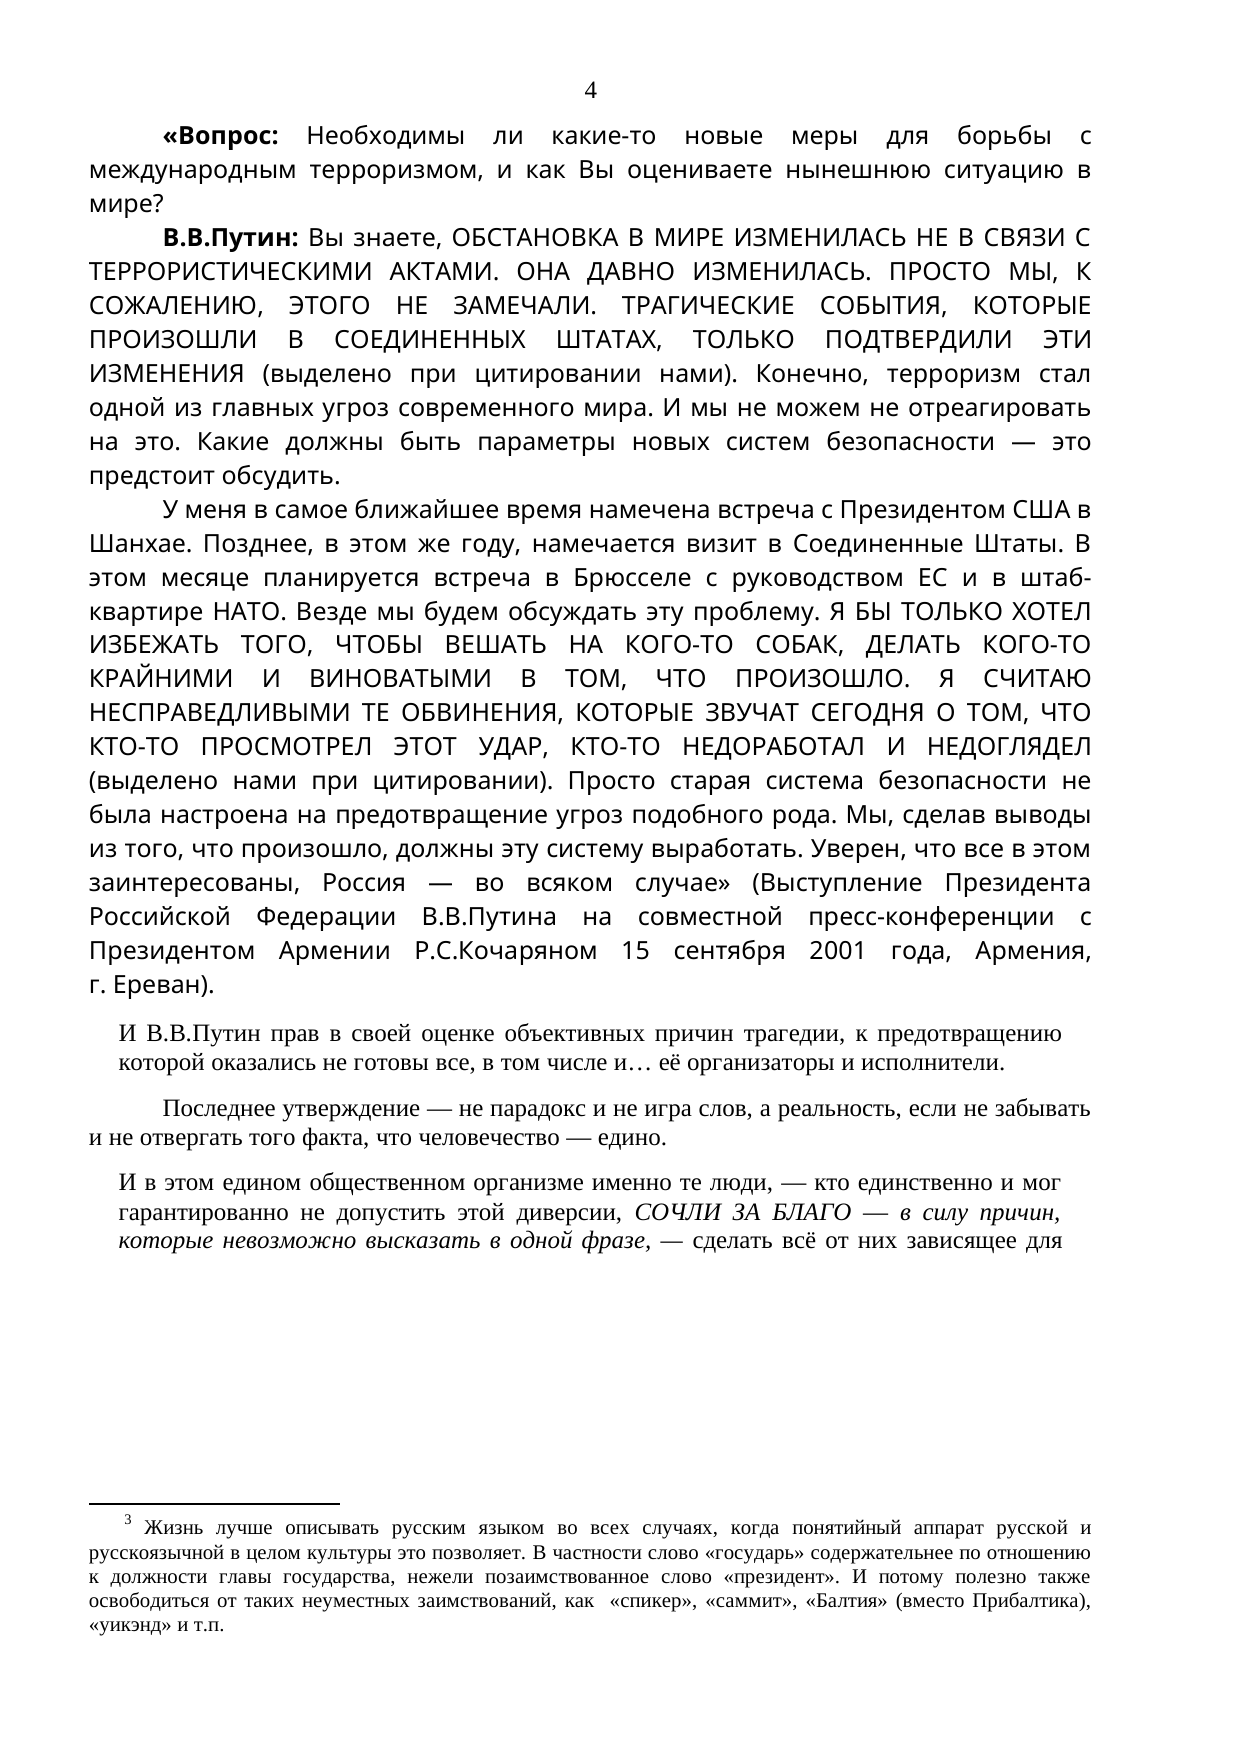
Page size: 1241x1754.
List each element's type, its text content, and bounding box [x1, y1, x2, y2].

text У меня в самое ближайшее время намечена встреча с Президентом США в Шанхае. Позднее, в этом же году, намечается визит в Соединенные Штаты. В этом месяце планируется встреча в Брюсселе с руководством ЕС и в штаб-квартире НАТО. Везде мы будем обсуждать эту проблему. Я БЫ ТОЛЬКО ХОТЕЛ ИЗБЕЖАТЬ ТОГО, ЧТОБЫ ВЕШАТЬ НА КОГО-ТО СОБАК, ДЕЛАТЬ КОГО-ТО КРАЙНИМИ И ВИНОВАТЫМИ В ТОМ, ЧТО ПРОИЗОШЛО. Я СЧИТАЮ НЕСПРАВЕДЛИВЫМИ ТЕ ОБВИНЕНИЯ, КОТОРЫЕ ЗВУЧАТ СЕГОДНЯ О ТОМ, ЧТО КТО-ТО ПРОСМОТРЕЛ ЭТОТ УДАР, КТО-ТО НЕДОРАБОТАЛ И НЕДОГЛЯДЕЛ (выделено нами при цитировании). Просто старая система безопасности не была настроена на предотвращение угроз подобного рода. Мы, сделав выводы из того, что произошло, должны эту систему выработать. Уверен, что все в этом заинтересованы, Россия — во всяком случае» (Выступление Президента Российской Федерации В.В.Путина на совместной пресс-конференции с Президентом Армении Р.С.Коча­ря­ном 15 сентября 2001 года, Армения, г. Ереван). [89, 492, 1092, 1001]
text Последнее утверждение — не парадокс и не игра слов, а реальность, если не забывать и не отвергать того факта, что человечество — едино. [89, 1092, 1092, 1151]
text Жизнь лучше описывать русским языком во всех случаях, когда понятийный аппарат русской и русскоязычной в целом культуры это позволяет. В частности слово «государь» содержательнее по отношению к должности главы государства, нежели позаимствованное слово «президент». И потому полезно также освободиться от таких неуместных заимствований, как «спикер», «саммит», «Балтия» (вместо Прибалтика), «уикэнд» и т.п. [89, 1511, 1092, 1636]
text В.В.Путин: Вы знаете, ОБСТАНОВКА В МИРЕ ИЗМЕНИЛАСЬ НЕ В СВЯЗИ С ТЕРРОРИСТИЧЕСКИМИ АКТАМИ. ОНА ДАВНО ИЗМЕНИЛАСЬ. ПРОСТО МЫ, К СОЖАЛЕНИЮ, ЭТОГО НЕ ЗАМЕЧАЛИ. ТРАГИЧЕСКИЕ СОБЫТИЯ, КОТОРЫЕ ПРОИЗОШЛИ В СОЕДИНЕННЫХ ШТАТАХ, ТОЛЬКО ПОДТВЕРДИЛИ ЭТИ ИЗМЕНЕНИЯ (выделено при цитировании нами). Конечно, терроризм стал одной из главных угроз современного мира. И мы не можем не отреагировать на это. Какие должны быть параметры новых систем безопасности — это предстоит обсудить. [89, 220, 1092, 492]
text И В.В.Путин прав в своей оценке объективных причин трагедии, к предотвращению которой оказались не готовы все, в том числе и… её организаторы и исполнители. [118, 1018, 1063, 1076]
text И в этом едином общественном организме именно те люди, — кто единственно и мог гарантированно не допустить этой диверсии, СОЧЛИ ЗА БЛАГО — в силу причин, которые невозможно высказать в одной фразе, — сделать всё от них зависящее для [118, 1167, 1063, 1283]
text «Вопрос: Необходимы ли какие-то новые меры для борьбы с международным терроризмом, и как Вы оцениваете нынешнюю ситуацию в мире? [89, 118, 1092, 220]
